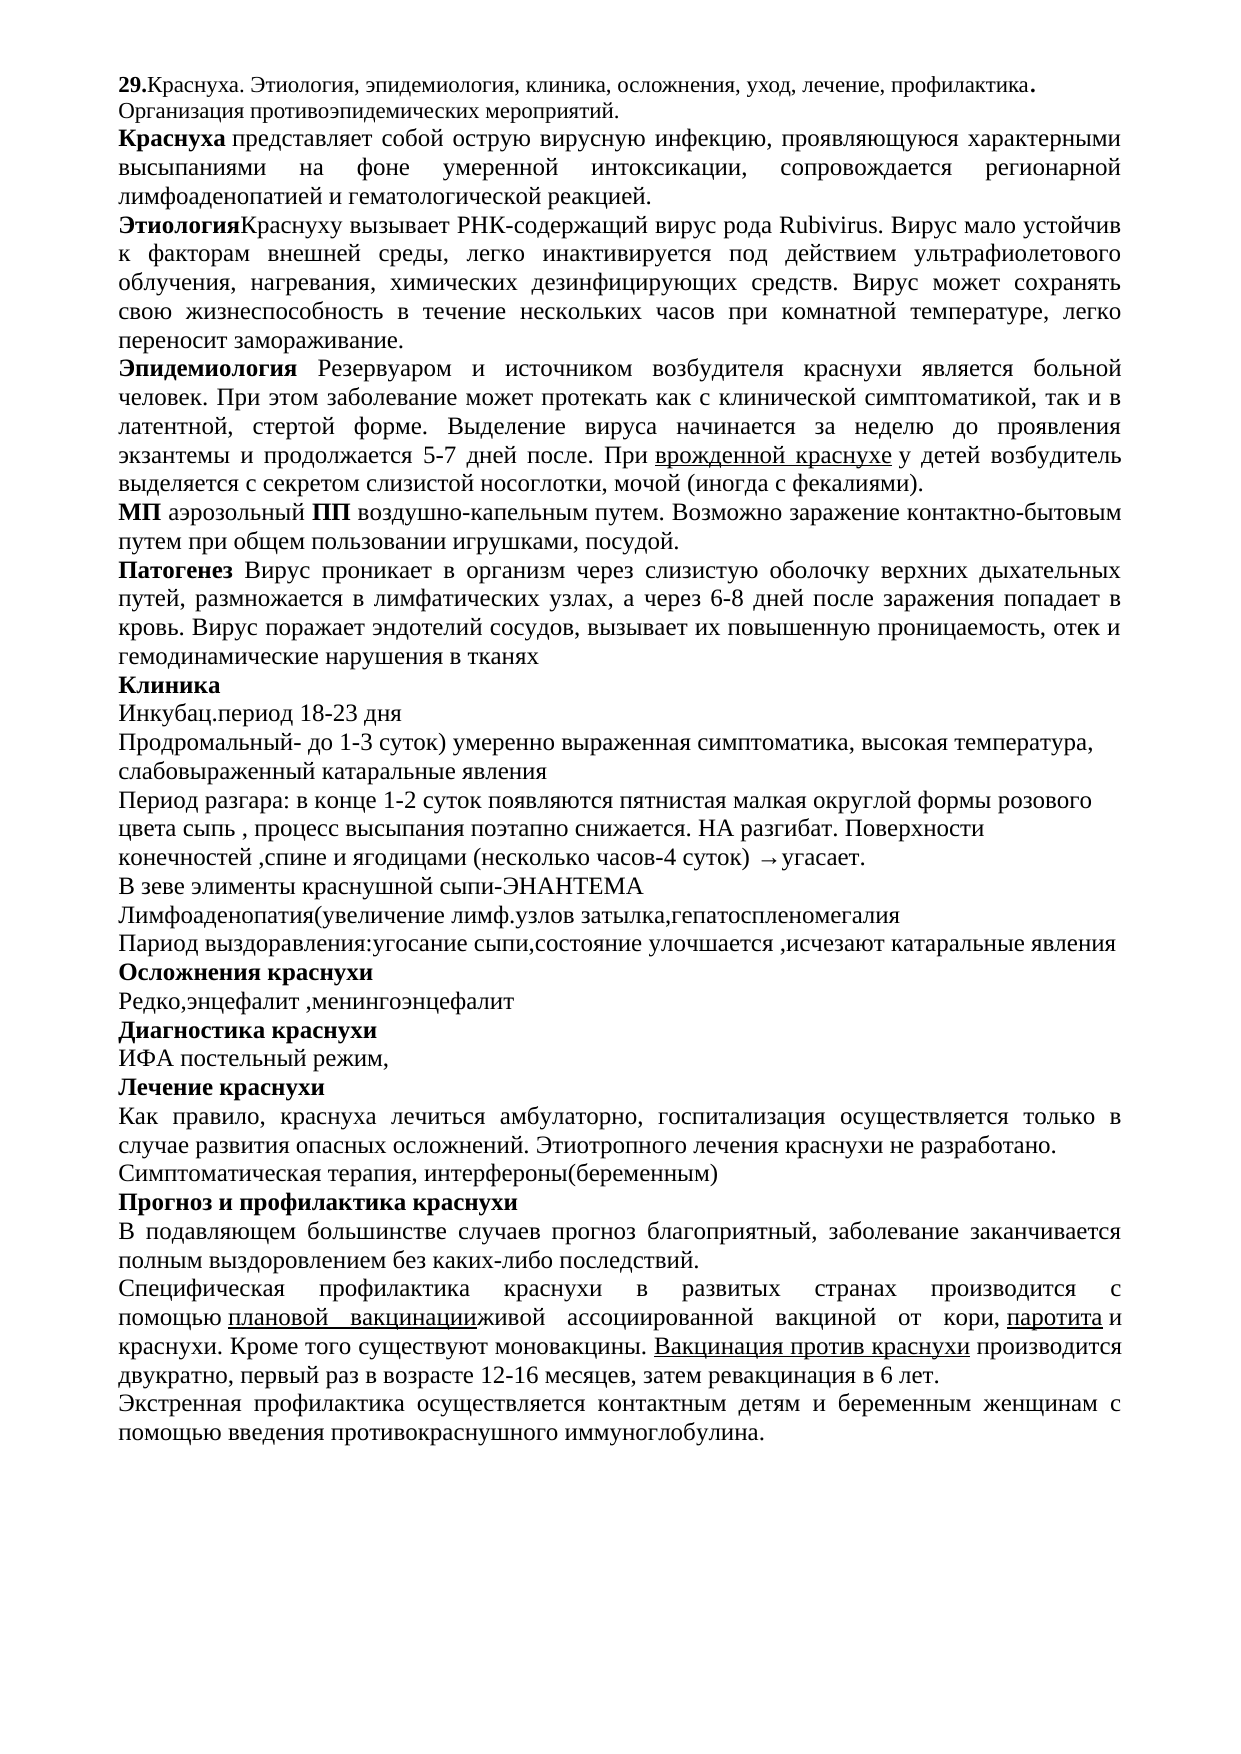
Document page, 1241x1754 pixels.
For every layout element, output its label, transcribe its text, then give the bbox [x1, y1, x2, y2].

text ИФА постельный режим, [118, 1043, 1122, 1072]
text Экстренная профилактика осуществляется контактным детям и беременным женщинам с помощью введения противокраснушного иммуноглобулина. [118, 1388, 1122, 1446]
text В подавляющем большинстве случаев прогноз благоприятный, заболевание заканчивается полным выздоровлением без каких-либо последствий. [118, 1216, 1122, 1273]
text Осложнения краснухи [118, 957, 1122, 986]
text Прогноз и профилактика краснухи [118, 1187, 1122, 1216]
text Лечение краснухи [118, 1072, 1122, 1101]
text Краснуха представляет собой острую вирусную инфекцию, проявляющуюся характерными высыпаниями на фоне умеренной интоксикации, сопровождается регионарной лимфоаденопатией и гематологической реакцией. [118, 123, 1122, 210]
text Как правило, краснуха лечиться амбулаторно, госпитализация осуществляется только в случае развития опасных осложнений. Этиотропного лечения краснухи не разработано. [118, 1101, 1122, 1158]
text Инкубац.период 18-23 дня [118, 698, 1122, 727]
text Эпидемиология Резервуаром и источником возбудителя краснухи является больной человек. При этом заболевание может протекать как с клинической симптоматикой, так и в латентной, стертой форме. Выделение вируса начинается за неделю до проявления экзантемы и продолжается 5-7 дней после. При врожденной краснухе у детей возбудитель выделяется с секретом слизистой носоглотки, мочой (иногда с фекалиями). [118, 353, 1122, 497]
text Париод выздоравления:угосание сыпи,состояние улочшается ,исчезают катаральные явления [118, 928, 1122, 957]
text Редко,энцефалит ,менингоэнцефалит [118, 986, 1122, 1015]
text Продромальный- до 1-3 суток) умеренно выраженная симптоматика, высокая температура, слабовыраженный катаральные явления [118, 727, 1122, 785]
text Период разгара: в конце 1-2 суток появляются пятнистая малкая округлой формы розового цвета сыпь , процесс высыпания поэтапно снижается. НА разгибат. Поверхности конечностей ,спине и ягодицами (несколько часов-4 суток) →угасает. [118, 785, 1122, 871]
text Клиника [118, 670, 1122, 698]
text Симптоматическая терапия, интерфероны(беременным) [118, 1158, 1122, 1187]
text Лимфоаденопатия(увеличение лимф.узлов затылка,гепатоспленомегалия [118, 900, 1122, 928]
text ЭтиологияКраснуху вызывает РНК-содержащий вирус рода Rubivirus. Вирус мало устойчив к факторам внешней среды, легко инактивируется под действием ультрафиолетового облучения, нагревания, химических дезинфицирующих средств. Вирус может сохранять свою жизнеспособность в течение нескольких часов при комнатной температуре, легко переносит замораживание. [118, 210, 1122, 353]
text Патогенез Вирус проникает в организм через слизистую оболочку верхних дыхательных путей, размножается в лимфатических узлах, а через 6-8 дней после заражения попадает в кровь. Вирус поражает эндотелий сосудов, вызывает их повышенную проницаемость, отек и гемодинамические нарушения в тканях [118, 555, 1122, 670]
text МП аэрозольный ПП воздушно-капельным путем. Возможно заражение контактно-бытовым путем при общем пользовании игрушками, посудой. [118, 497, 1122, 555]
text Диагностика краснухи [118, 1015, 1122, 1043]
text В зеве элименты краснушной сыпи-ЭНАНТЕМА [118, 871, 1122, 900]
text Специфическая профилактика краснухи в развитых странах производится с помощью плановой вакцинацииживой ассоциированной вакциной от кори, паротита и краснухи. Кроме того существуют моновакцины. Вакцинация против краснухи производится двукратно, первый раз в возрасте 12-16 месяцев, затем ревакцинация в 6 лет. [118, 1273, 1122, 1388]
text 29.Краснуха. Этиология, эпидемиология, клиника, осложнения, уход, лечение, профилактика. [118, 71, 1122, 97]
text Организация противоэпидемических мероприятий. [118, 97, 1122, 123]
